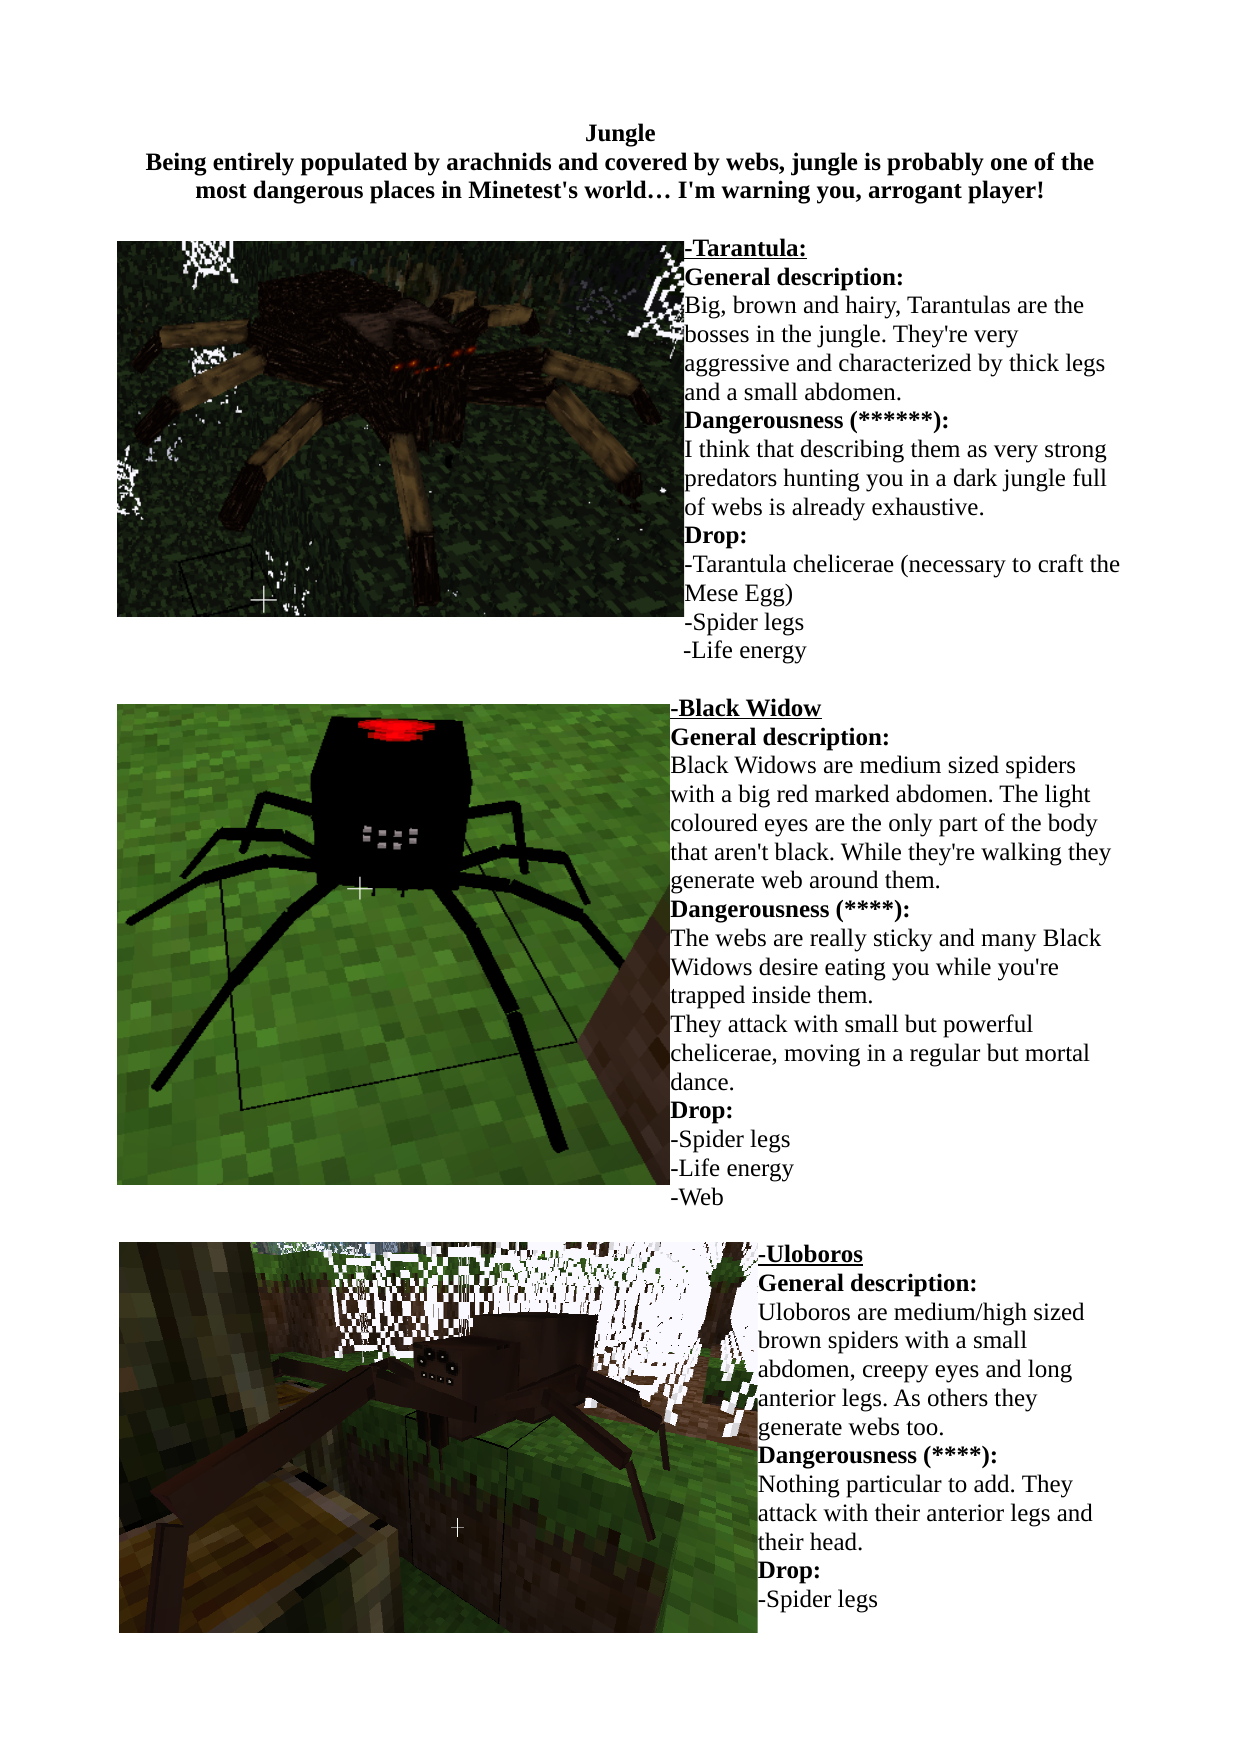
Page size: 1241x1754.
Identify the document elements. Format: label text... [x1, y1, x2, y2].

text Dangerousness (******): [685, 406, 1122, 434]
text Drop: [670, 1096, 1122, 1124]
text I think that describing them as very strong predators hunting you in a dark jungle full of webs is already exhaustive. [685, 434, 1122, 521]
text The webs are really sticky and many Black Widows desire eating you while you're trapped inside them. [670, 923, 1122, 1009]
text Drop: [685, 521, 1122, 549]
text -Spider legs [758, 1584, 1122, 1613]
text Uloboros are medium/high sized brown spiders with a small abdomen, creepy eyes and long anterior legs. As others they generate webs too. [758, 1297, 1122, 1441]
text -Black Widow [118, 693, 1122, 722]
picture [117, 704, 670, 1185]
text Jungle [118, 118, 1122, 147]
text Big, brown and hairy, Tarantulas are the bosses in the jungle. They're very aggressive and characterized by thick legs and a small abdomen. [685, 291, 1122, 406]
text -Spider legs [118, 607, 1122, 636]
text -Uloboros [118, 1239, 1122, 1268]
text Nothing particular to add. They attack with their anterior legs and their head. [758, 1469, 1122, 1556]
text -Spider legs [670, 1124, 1122, 1153]
text Dangerousness (****): [758, 1441, 1122, 1469]
text -Tarantula chelicerae (necessary to craft the Mese Egg) [685, 549, 1122, 607]
text Black Widows are medium sized spiders with a big red marked abdomen. The light coloured eyes are the only part of the body that aren't black. While they're walking they generate web around them. [670, 751, 1122, 894]
text General description: [685, 262, 1122, 291]
text -Web [118, 1182, 1122, 1211]
text -Life energy [118, 636, 1122, 664]
text General description: [670, 722, 1122, 751]
text Being entirely populated by arachnids and covered by webs, jungle is probably one of the most dangerous places in Minetest's world… I'm warning you, arrogant player! [118, 147, 1122, 204]
picture [117, 241, 685, 617]
text General description: [758, 1268, 1122, 1297]
text -Life energy [670, 1153, 1122, 1182]
picture [119, 1242, 758, 1633]
text -Tarantula: [118, 233, 1122, 262]
text Dangerousness (****): [670, 894, 1122, 923]
text Drop: [758, 1556, 1122, 1584]
text They attack with small but powerful chelicerae, moving in a regular but mortal dance. [670, 1009, 1122, 1096]
